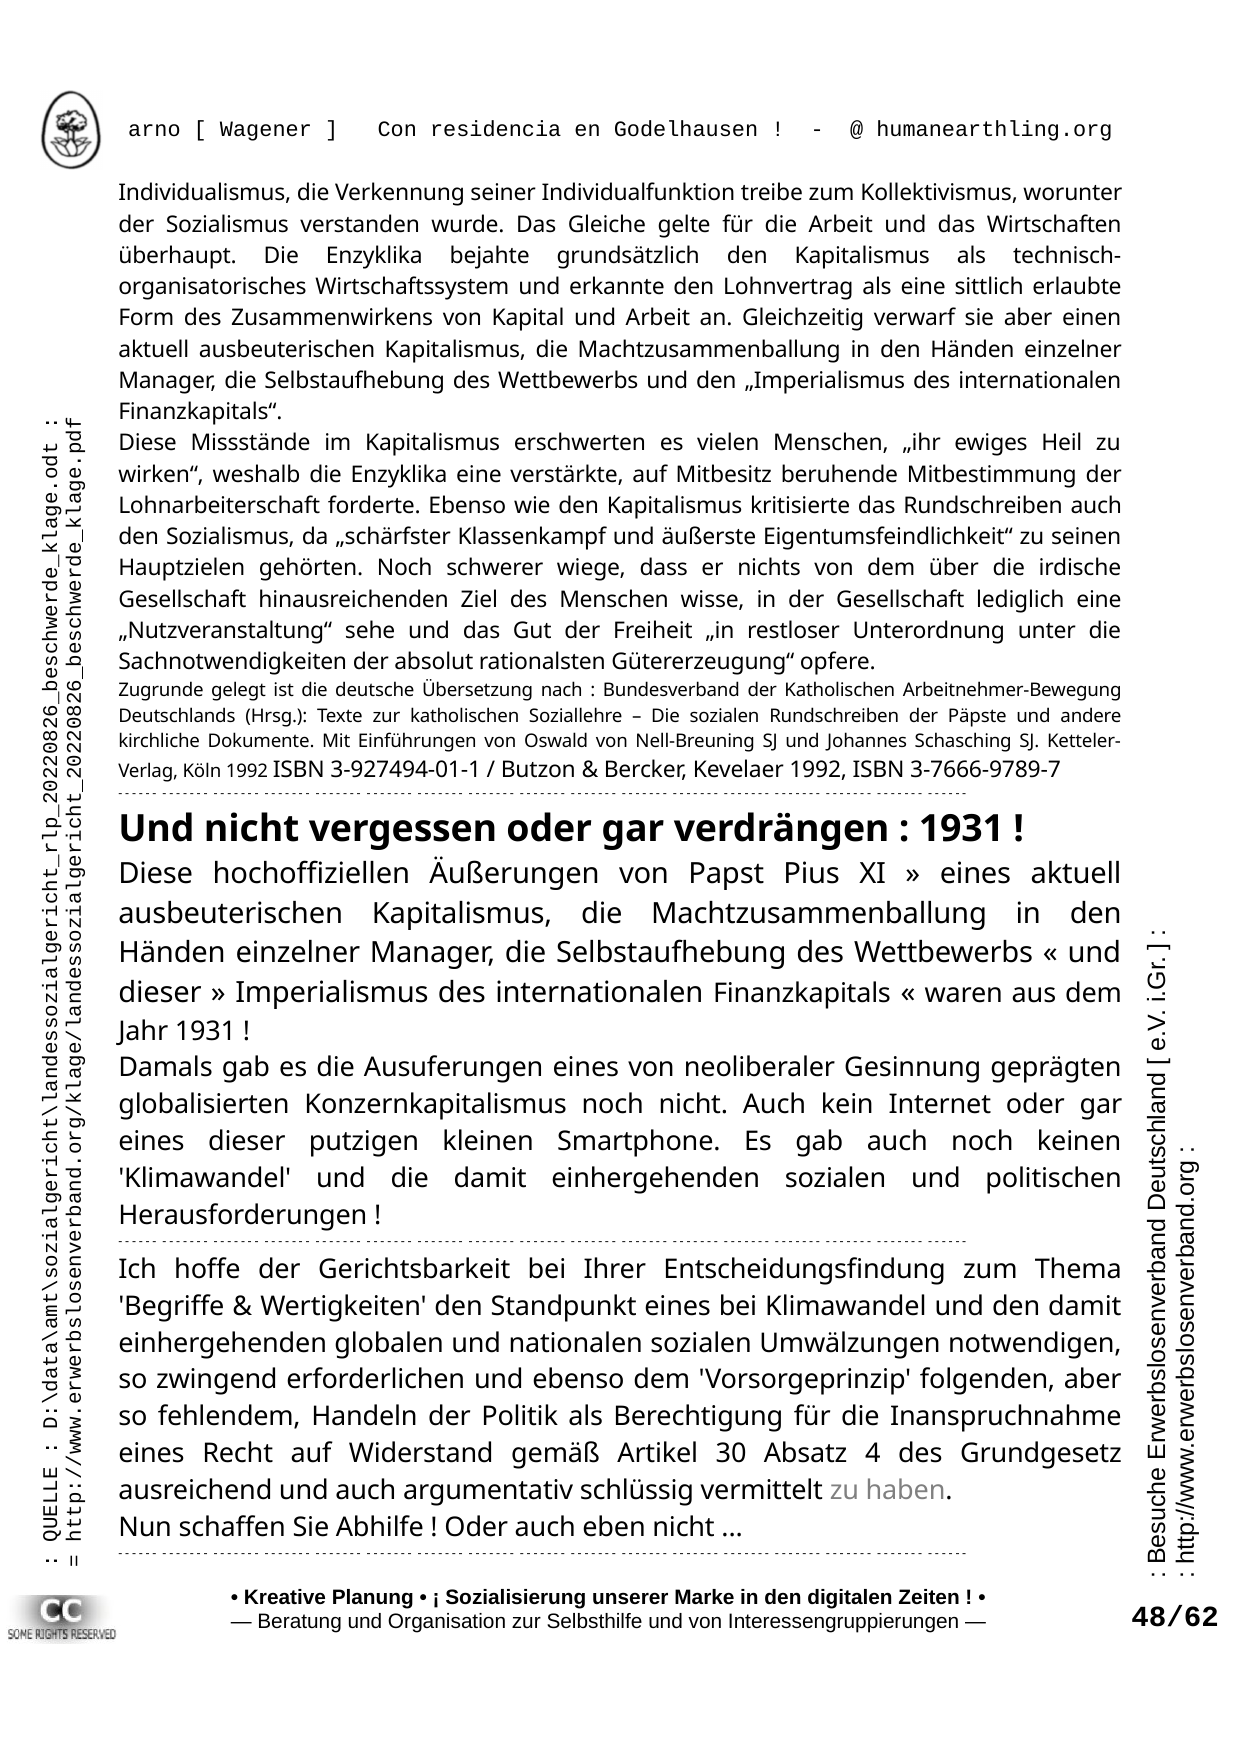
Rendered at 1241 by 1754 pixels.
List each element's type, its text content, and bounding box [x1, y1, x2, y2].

picture [39, 90, 103, 170]
text Ich hoffe der Gerichtsbarkeit bei Ihrer Entscheidungsfindung zum Thema 'Begriffe & Wertigkeiten' den Standpunkt eines bei Klimawandel und den damit einhergehenden globalen und nationalen sozialen Umwälzungen notwendigen, so zwingend erforderlichen und ebenso dem 'Vorsorgeprinzip' folgenden, aber so fehlendem, Handeln der Politik als Berechtigung für die Inanspruchnahme eines Recht auf Widerstand gemäß Artikel 30 Absatz 4 des Grundgesetz ausreichend und auch argumentativ schlüssig vermittelt zu haben. [118, 1249, 1122, 1507]
text Und nicht vergessen oder gar verdrängen : 1931 ! [118, 801, 1122, 852]
text Diese hochoffiziellen Äußerungen von Papst Pius XI » eines aktuell ausbeuterischen Kapitalismus, die Machtzusammenballung in den Händen einzelner Manager, die Selbstaufhebung des Wettbewerbs « und dieser » Imperialismus des internationalen Finanzkapitals « waren aus dem Jahr 1931 ! [118, 852, 1122, 1048]
text - - - - - - - - - - - - - - - - - - - - - - - - - - - - - - - - - - - - - - - - - - - - - - - - - - - - - - - - - - - - - - - - - - - - - - - - - - - - - - - - - - - - - - - - - - - - - - - - - - - - - - - - - - - - - - - - - - - - - [118, 1544, 1122, 1561]
text Nun schaffen Sie Abhilfe ! Oder auch eben nicht ... [118, 1507, 1122, 1544]
text - - - - - - - - - - - - - - - - - - - - - - - - - - - - - - - - - - - - - - - - - - - - - - - - - - - - - - - - - - - - - - - - - - - - - - - - - - - - - - - - - - - - - - - - - - - - - - - - - - - - - - - - - - - - - - - - - - - - - [118, 784, 1122, 801]
text Damals gab es die Ausuferungen eines von neoliberaler Gesinnung geprägten globalisierten Konzernkapitalismus noch nicht. Auch kein Internet oder gar eines dieser putzigen kleinen Smartphone. Es gab auch noch keinen 'Klimawandel' und die damit einhergehenden sozialen und politischen Herausforderungen ! [118, 1048, 1122, 1232]
text Zugrunde gelegt ist die deutsche Übersetzung nach : Bundesverband der Katholischen Arbeitnehmer-Bewegung Deutschlands (Hrsg.): Texte zur katholischen Soziallehre – Die sozialen Rundschreiben der Päpste und andere kirchliche Dokumente. Mit Einführungen von Oswald von Nell-Breuning SJ und Johannes Schasching SJ. Ketteler-Verlag, Köln 1992 ISBN 3-927494-01-1 / Butzon & Bercker, Kevelaer 1992, ISBN 3-7666-9789-7 [118, 676, 1122, 784]
text - - - - - - - - - - - - - - - - - - - - - - - - - - - - - - - - - - - - - - - - - - - - - - - - - - - - - - - - - - - - - - - - - - - - - - - - - - - - - - - - - - - - - - - - - - - - - - - - - - - - - - - - - - - - - - - - - - - - - [118, 1232, 1122, 1249]
text Individualismus, die Verkennung seiner Individualfunktion treibe zum Kollektivismus, worunter der Sozialismus verstanden wurde. Das Gleiche gelte für die Arbeit und das Wirtschaften überhaupt. Die Enzyklika bejahte grundsätzlich den Kapitalismus als technisch-organisatorisches Wirtschaftssystem und erkannte den Lohnvertrag als eine sittlich erlaubte Form des Zusammenwirkens von Kapital und Arbeit an. Gleichzeitig verwarf sie aber einen aktuell ausbeuterischen Kapitalismus, die Machtzusammenballung in den Händen einzelner Manager, die Selbstaufhebung des Wettbewerbs und den „Imperialismus des internationalen Finanzkapitals“. [118, 176, 1122, 426]
picture [0, 1593, 122, 1644]
text Diese Missstände im Kapitalismus erschwerten es vielen Menschen, „ihr ewiges Heil zu wirken“, weshalb die Enzyklika eine verstärkte, auf Mitbesitz beruhende Mitbestimmung der Lohnarbeiterschaft forderte. Ebenso wie den Kapitalismus kritisierte das Rundschreiben auch den Sozialismus, da „schärfster Klassenkampf und äußerste Eigentumsfeindlichkeit“ zu seinen Hauptzielen gehörten. Noch schwerer wiege, dass er nichts von dem über die irdische Gesellschaft hinausreichenden Ziel des Menschen wisse, in der Gesellschaft lediglich eine „Nutzveranstaltung“ sehe und das Gut der Freiheit „in restloser Unterordnung unter die Sachnotwendigkeiten der absolut rationalsten Gütererzeugung“ opfere. [118, 426, 1122, 676]
